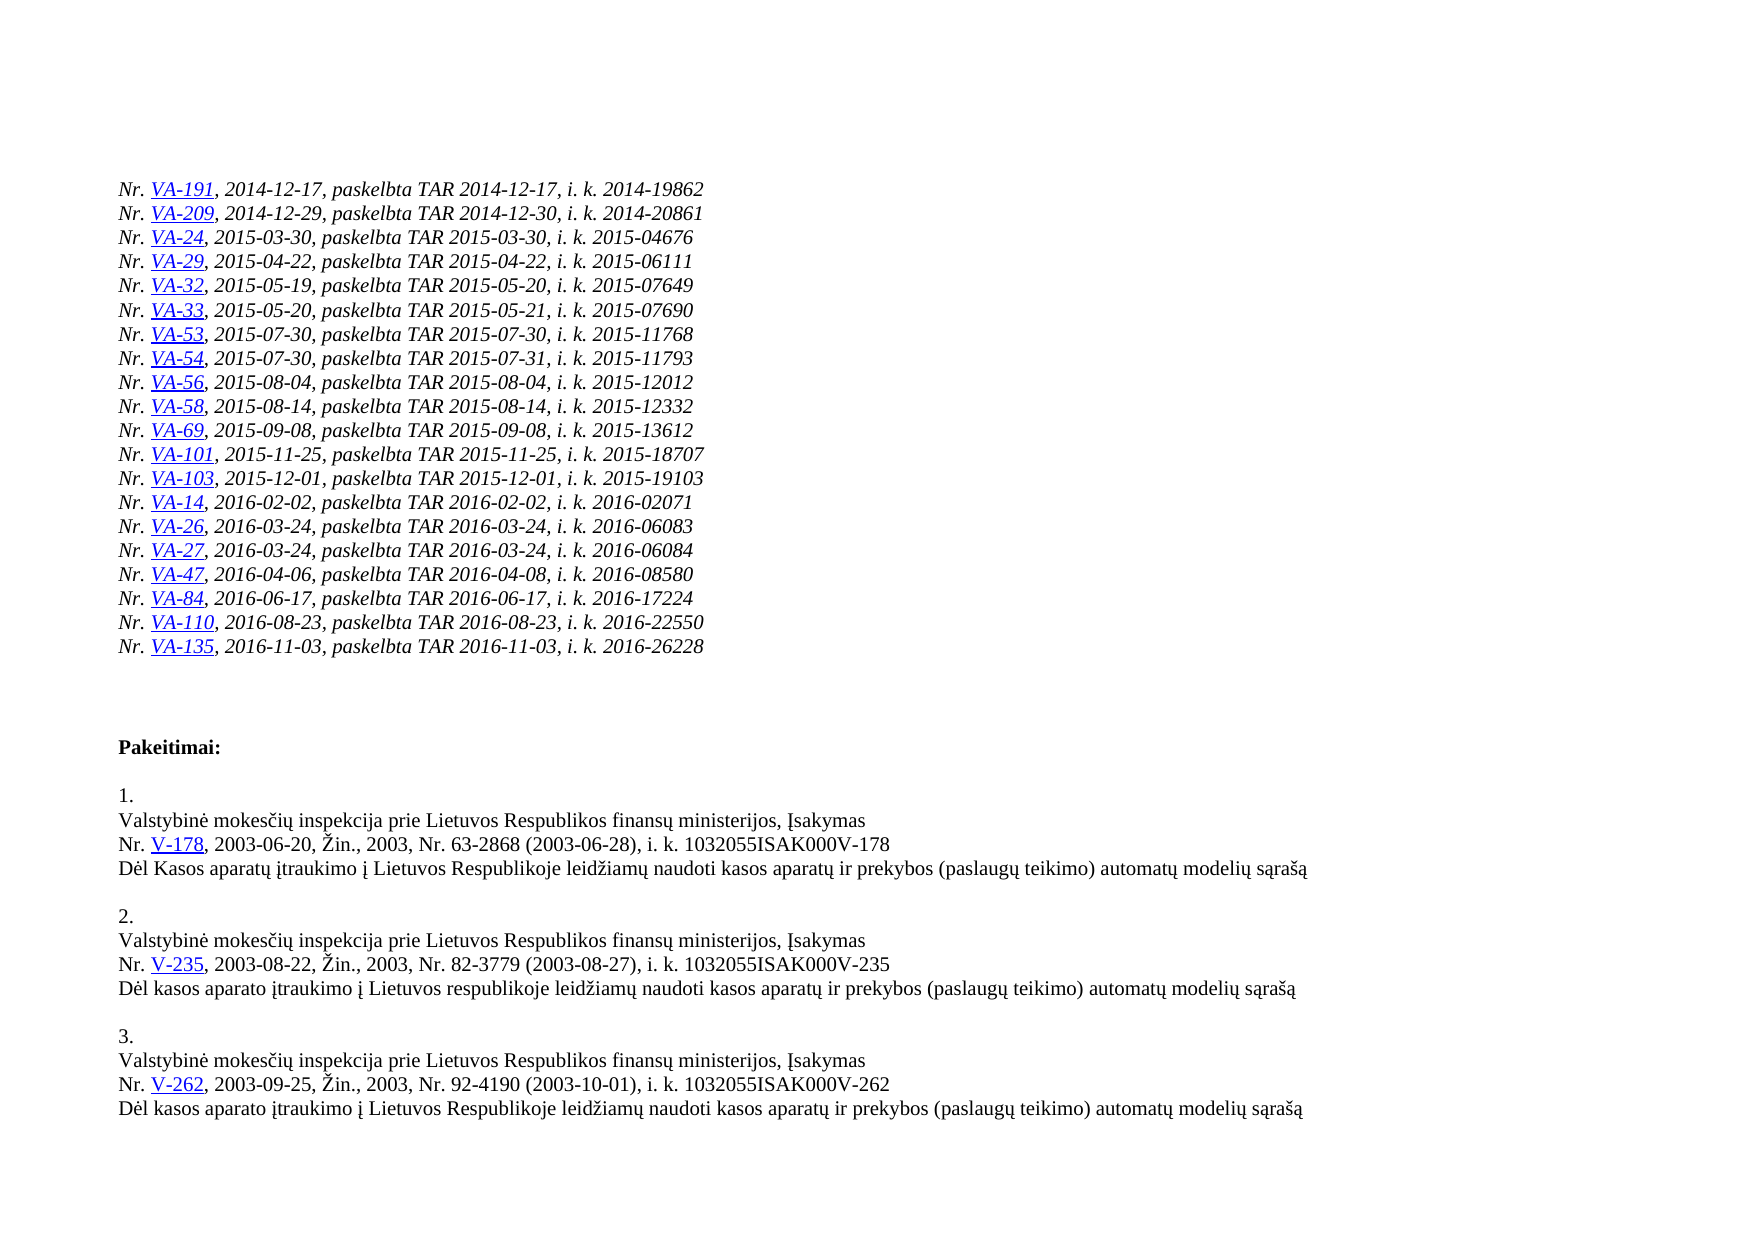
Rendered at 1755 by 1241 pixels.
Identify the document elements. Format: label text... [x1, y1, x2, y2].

text Dėl Kasos aparatų įtraukimo į Lietuvos Respublikoje leidžiamų naudoti kasos aparatų ir prekybos (paslaugų teikimo) automatų modelių sąrašą [118, 856, 1636, 880]
text Dėl kasos aparato įtraukimo į Lietuvos Respublikoje leidžiamų naudoti kasos aparatų ir prekybos (paslaugų teikimo) automatų modelių sąrašą [118, 1096, 1636, 1120]
text 2. [118, 904, 1636, 928]
text Nr. VA-27, 2016-03-24, paskelbta TAR 2016-03-24, i. k. 2016-06084 [118, 538, 1636, 562]
text Nr. VA-26, 2016-03-24, paskelbta TAR 2016-03-24, i. k. 2016-06083 [118, 514, 1636, 538]
text 3. [118, 1024, 1636, 1048]
text Nr. VA-110, 2016-08-23, paskelbta TAR 2016-08-23, i. k. 2016-22550 [118, 610, 1636, 634]
text Nr. VA-84, 2016-06-17, paskelbta TAR 2016-06-17, i. k. 2016-17224 [118, 586, 1636, 610]
text Nr. V-178, 2003-06-20, Žin., 2003, Nr. 63-2868 (2003-06-28), i. k. 1032055ISAK000V-178 [118, 832, 1636, 856]
text Nr. VA-103, 2015-12-01, paskelbta TAR 2015-12-01, i. k. 2015-19103 [118, 466, 1636, 490]
text Nr. VA-29, 2015-04-22, paskelbta TAR 2015-04-22, i. k. 2015-06111 [118, 249, 1636, 273]
text Nr. VA-47, 2016-04-06, paskelbta TAR 2016-04-08, i. k. 2016-08580 [118, 562, 1636, 586]
text Nr. VA-32, 2015-05-19, paskelbta TAR 2015-05-20, i. k. 2015-07649 [118, 273, 1636, 297]
text Nr. VA-24, 2015-03-30, paskelbta TAR 2015-03-30, i. k. 2015-04676 [118, 225, 1636, 249]
text Nr. VA-209, 2014-12-29, paskelbta TAR 2014-12-30, i. k. 2014-20861 [118, 201, 1636, 225]
text Nr. VA-56, 2015-08-04, paskelbta TAR 2015-08-04, i. k. 2015-12012 [118, 370, 1636, 394]
text Nr. VA-58, 2015-08-14, paskelbta TAR 2015-08-14, i. k. 2015-12332 [118, 394, 1636, 418]
text Nr. VA-53, 2015-07-30, paskelbta TAR 2015-07-30, i. k. 2015-11768 [118, 322, 1636, 346]
text Nr. VA-54, 2015-07-30, paskelbta TAR 2015-07-31, i. k. 2015-11793 [118, 346, 1636, 370]
text Valstybinė mokesčių inspekcija prie Lietuvos Respublikos finansų ministerijos, Įsakymas [118, 807, 1636, 832]
text Nr. VA-101, 2015-11-25, paskelbta TAR 2015-11-25, i. k. 2015-18707 [118, 442, 1636, 466]
text Pakeitimai: [118, 735, 1636, 759]
text 1. [118, 783, 1636, 807]
text Nr. V-262, 2003-09-25, Žin., 2003, Nr. 92-4190 (2003-10-01), i. k. 1032055ISAK000V-262 [118, 1072, 1636, 1096]
text Valstybinė mokesčių inspekcija prie Lietuvos Respublikos finansų ministerijos, Įsakymas [118, 928, 1636, 952]
text Nr. V-235, 2003-08-22, Žin., 2003, Nr. 82-3779 (2003-08-27), i. k. 1032055ISAK000V-235 [118, 952, 1636, 976]
text Nr. VA-33, 2015-05-20, paskelbta TAR 2015-05-21, i. k. 2015-07690 [118, 297, 1636, 322]
text Nr. VA-14, 2016-02-02, paskelbta TAR 2016-02-02, i. k. 2016-02071 [118, 490, 1636, 514]
text Valstybinė mokesčių inspekcija prie Lietuvos Respublikos finansų ministerijos, Įsakymas [118, 1048, 1636, 1072]
text Nr. VA-69, 2015-09-08, paskelbta TAR 2015-09-08, i. k. 2015-13612 [118, 418, 1636, 442]
text Dėl kasos aparato įtraukimo į Lietuvos respublikoje leidžiamų naudoti kasos aparatų ir prekybos (paslaugų teikimo) automatų modelių sąrašą [118, 976, 1636, 1000]
text Nr. VA-191, 2014-12-17, paskelbta TAR 2014-12-17, i. k. 2014-19862 [118, 177, 1636, 201]
text Nr. VA-135, 2016-11-03, paskelbta TAR 2016-11-03, i. k. 2016-26228 [118, 634, 1636, 658]
